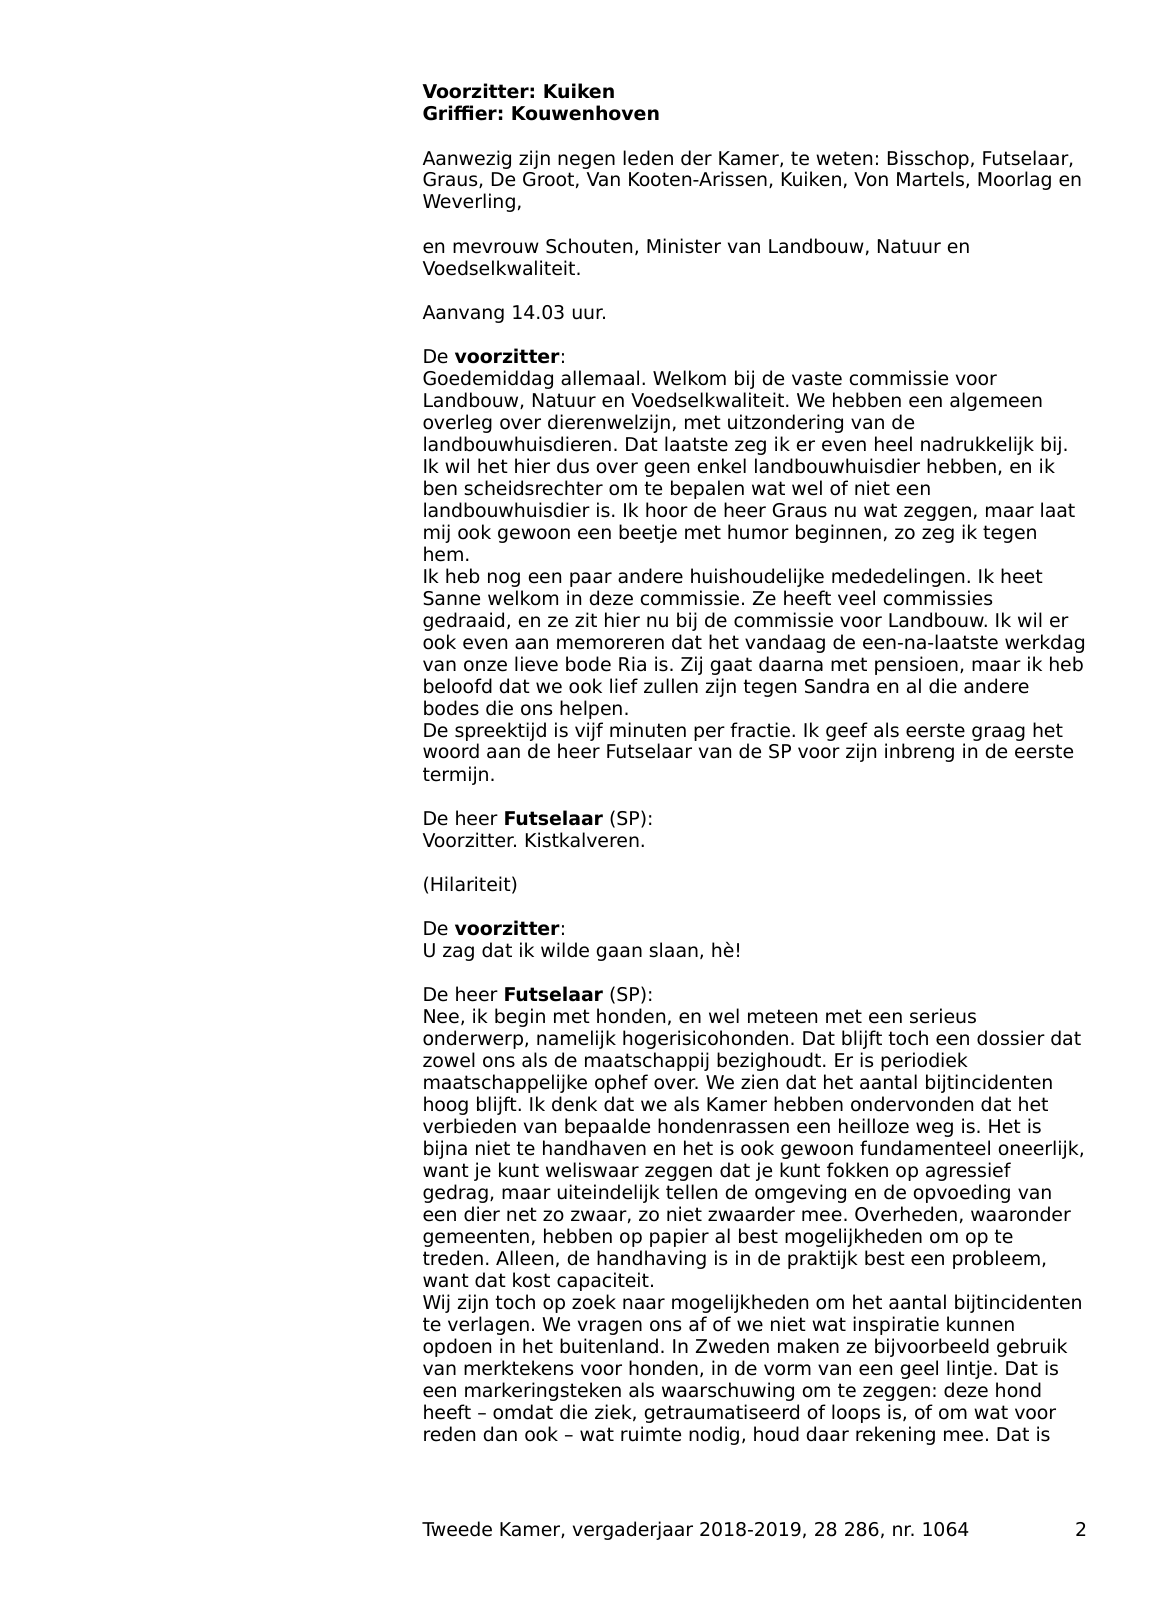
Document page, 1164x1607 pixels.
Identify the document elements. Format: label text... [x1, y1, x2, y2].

text Ik heb nog een paar andere huishoudelijke mededelingen. Ik heet Sanne welkom in deze commissie. Ze heeft veel commissies gedraaid, en ze zit hier nu bij de commissie voor Landbouw. Ik wil er ook even aan memoreren dat het vandaag de een-na-laatste werkdag van onze lieve bode Ria is. Zij gaat daarna met pensioen, maar ik heb beloofd dat we ook lief zullen zijn tegen Sandra en al die andere bodes die ons helpen. [422, 566, 1087, 719]
text Wij zijn toch op zoek naar mogelijkheden om het aantal bijtincidenten te verlagen. We vragen ons af of we niet wat inspiratie kunnen opdoen in het buitenland. In Zweden maken ze bijvoorbeeld gebruik van merktekens voor honden, in de vorm van een geel lintje. Dat is een markeringsteken als waarschuwing om te zeggen: deze hond heeft – omdat die ziek, getraumatiseerd of loops is, of om wat voor reden dan ook – wat ruimte nodig, houd daar rekening mee. Dat is [422, 1292, 1087, 1446]
text (Hilariteit) [422, 874, 1087, 896]
text Voorzitter: Kuiken [422, 81, 1087, 103]
text Voorzitter. Kistkalveren. [422, 829, 1087, 852]
text Aanvang 14.03 uur. [422, 302, 1087, 324]
text De voorzitter: [422, 918, 1087, 940]
text De heer Futselaar (SP): [422, 984, 1087, 1006]
text en mevrouw Schouten, Minister van Landbouw, Natuur en Voedselkwaliteit. [422, 236, 1087, 279]
text De heer Futselaar (SP): [422, 808, 1087, 829]
text Goedemiddag allemaal. Welkom bij de vaste commissie voor Landbouw, Natuur en Voedselkwaliteit. We hebben een algemeen overleg over dierenwelzijn, met uitzondering van de landbouwhuisdieren. Dat laatste zeg ik er even heel nadrukkelijk bij. Ik wil het hier dus over geen enkel landbouwhuisdier hebben, en ik ben scheidsrechter om te bepalen wat wel of niet een landbouwhuisdier is. Ik hoor de heer Graus nu wat zeggen, maar laat mij ook gewoon een beetje met humor beginnen, zo zeg ik tegen hem. [422, 368, 1087, 566]
text Aanwezig zijn negen leden der Kamer, te weten: Bisschop, Futselaar, Graus, De Groot, Van Kooten-Arissen, Kuiken, Von Martels, Moorlag en Weverling, [422, 147, 1087, 213]
text De voorzitter: [422, 346, 1087, 368]
text Griffier: Kouwenhoven [422, 103, 1087, 125]
text De spreektijd is vijf minuten per fractie. Ik geef als eerste graag het woord aan de heer Futselaar van de SP voor zijn inbreng in de eerste termijn. [422, 719, 1087, 785]
text U zag dat ik wilde gaan slaan, hè! [422, 940, 1087, 962]
text Nee, ik begin met honden, en wel meteen met een serieus onderwerp, namelijk hogerisicohonden. Dat blijft toch een dossier dat zowel ons als de maatschappij bezighoudt. Er is periodiek maatschappelijke ophef over. We zien dat het aantal bijtincidenten hoog blijft. Ik denk dat we als Kamer hebben ondervonden dat het verbieden van bepaalde hondenrassen een heilloze weg is. Het is bijna niet te handhaven en het is ook gewoon fundamenteel oneerlijk, want je kunt weliswaar zeggen dat je kunt fokken op agressief gedrag, maar uiteindelijk tellen de omgeving en de opvoeding van een dier net zo zwaar, zo niet zwaarder mee. Overheden, waaronder gemeenten, hebben op papier al best mogelijkheden om op te treden. Alleen, de handhaving is in de praktijk best een probleem, want dat kost capaciteit. [422, 1006, 1087, 1292]
